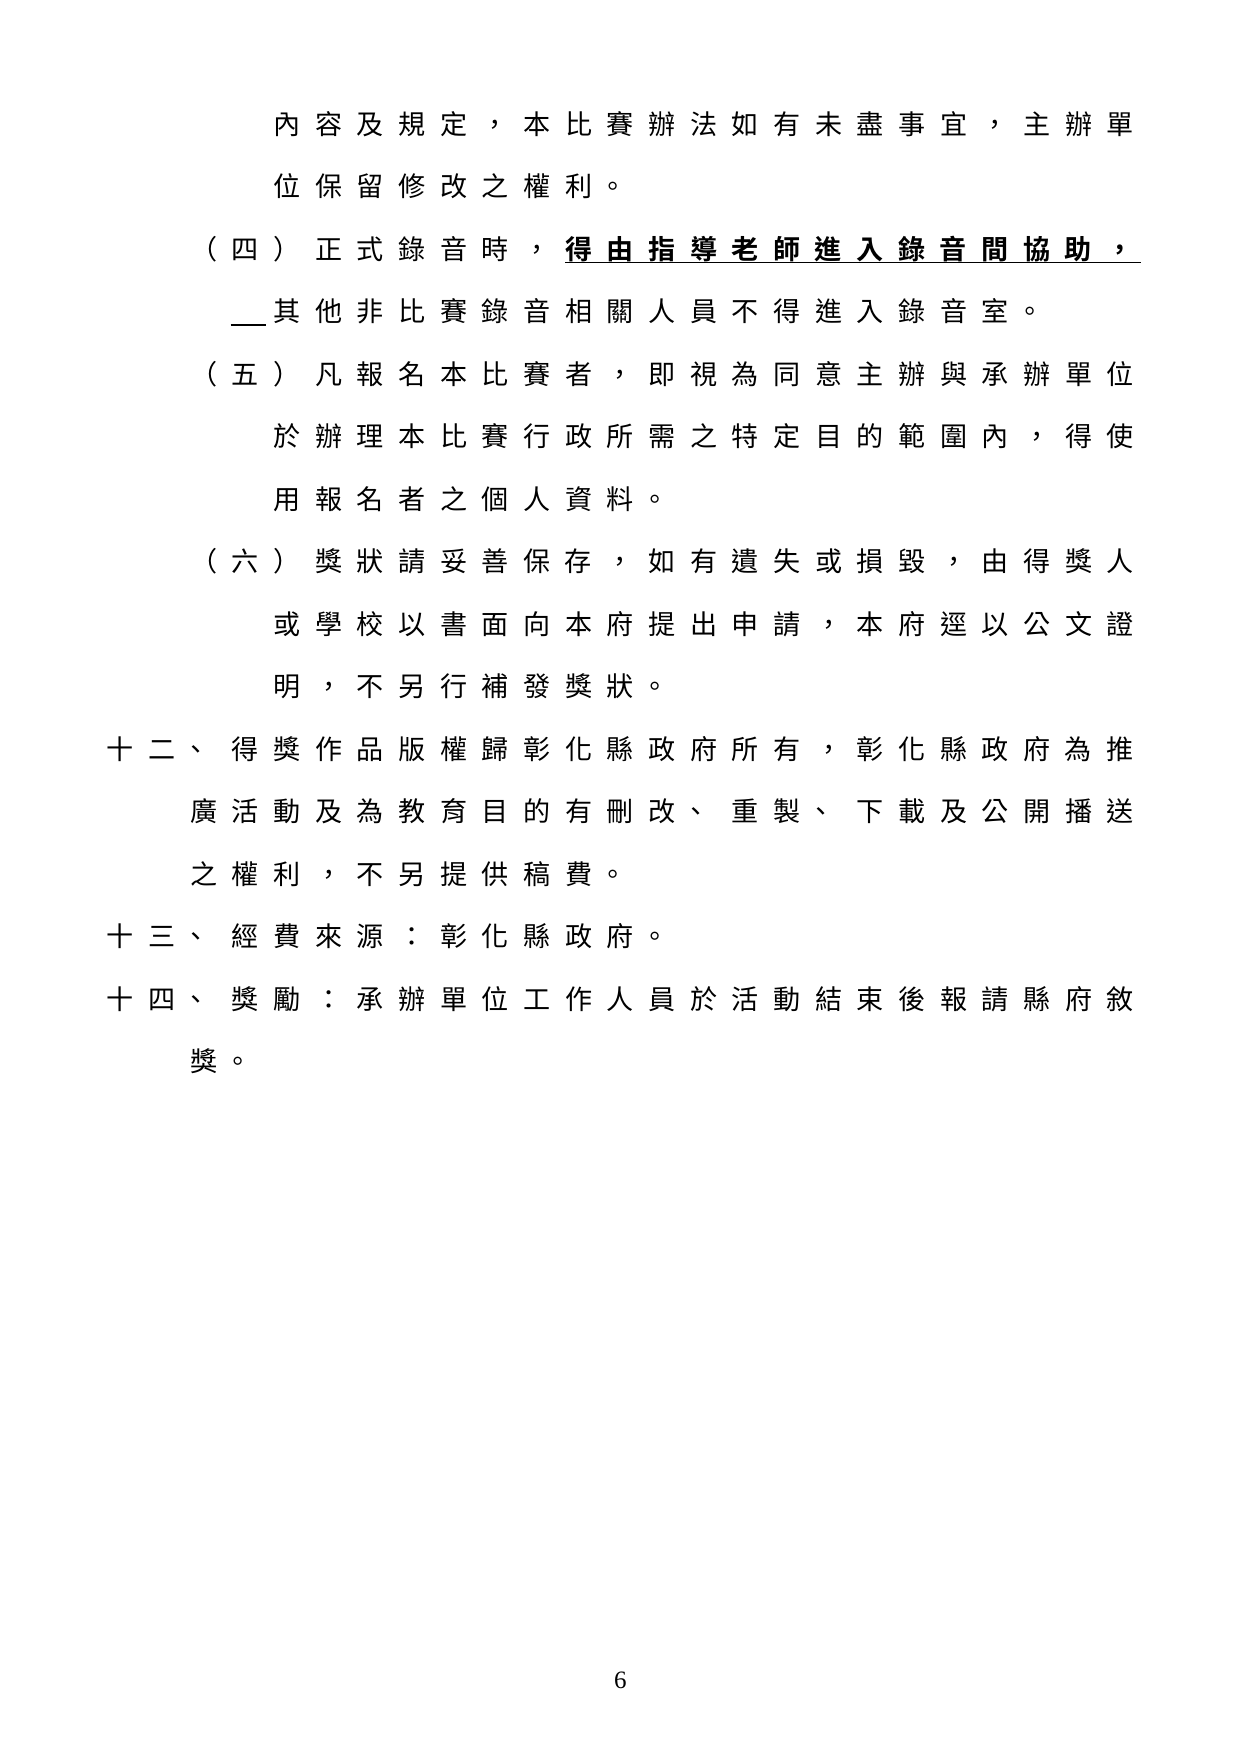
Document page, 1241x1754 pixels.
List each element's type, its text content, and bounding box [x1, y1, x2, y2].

text 內容及規定，本比賽辦法如有未盡事宜，主辦單位保留修改之權利。 [149, 81, 1141, 206]
text （四）正式錄音時，得由指導老師進入錄音間協助，其他非比賽錄音相關人員不得進入錄音室。 [149, 206, 1141, 331]
text 十三、經費來源：彰化縣政府。 [99, 893, 1141, 956]
text （五）凡報名本比賽者，即視為同意主辦與承辦單位於辦理本比賽行政所需之特定目的範圍內，得使用報名者之個人資料。 [149, 331, 1141, 518]
text 十二、得獎作品版權歸彰化縣政府所有，彰化縣政府為推廣活動及為教育目的有刪改、重製、下載及公開播送之權利，不另提供稿費。 [99, 706, 1141, 893]
text （六）獎狀請妥善保存，如有遺失或損毀，由得獎人或學校以書面向本府提出申請，本府逕以公文證明，不另行補發獎狀。 [143, 518, 1141, 706]
text 十四、獎勵：承辦單位工作人員於活動結束後報請縣府敘獎。 [99, 956, 1141, 1081]
